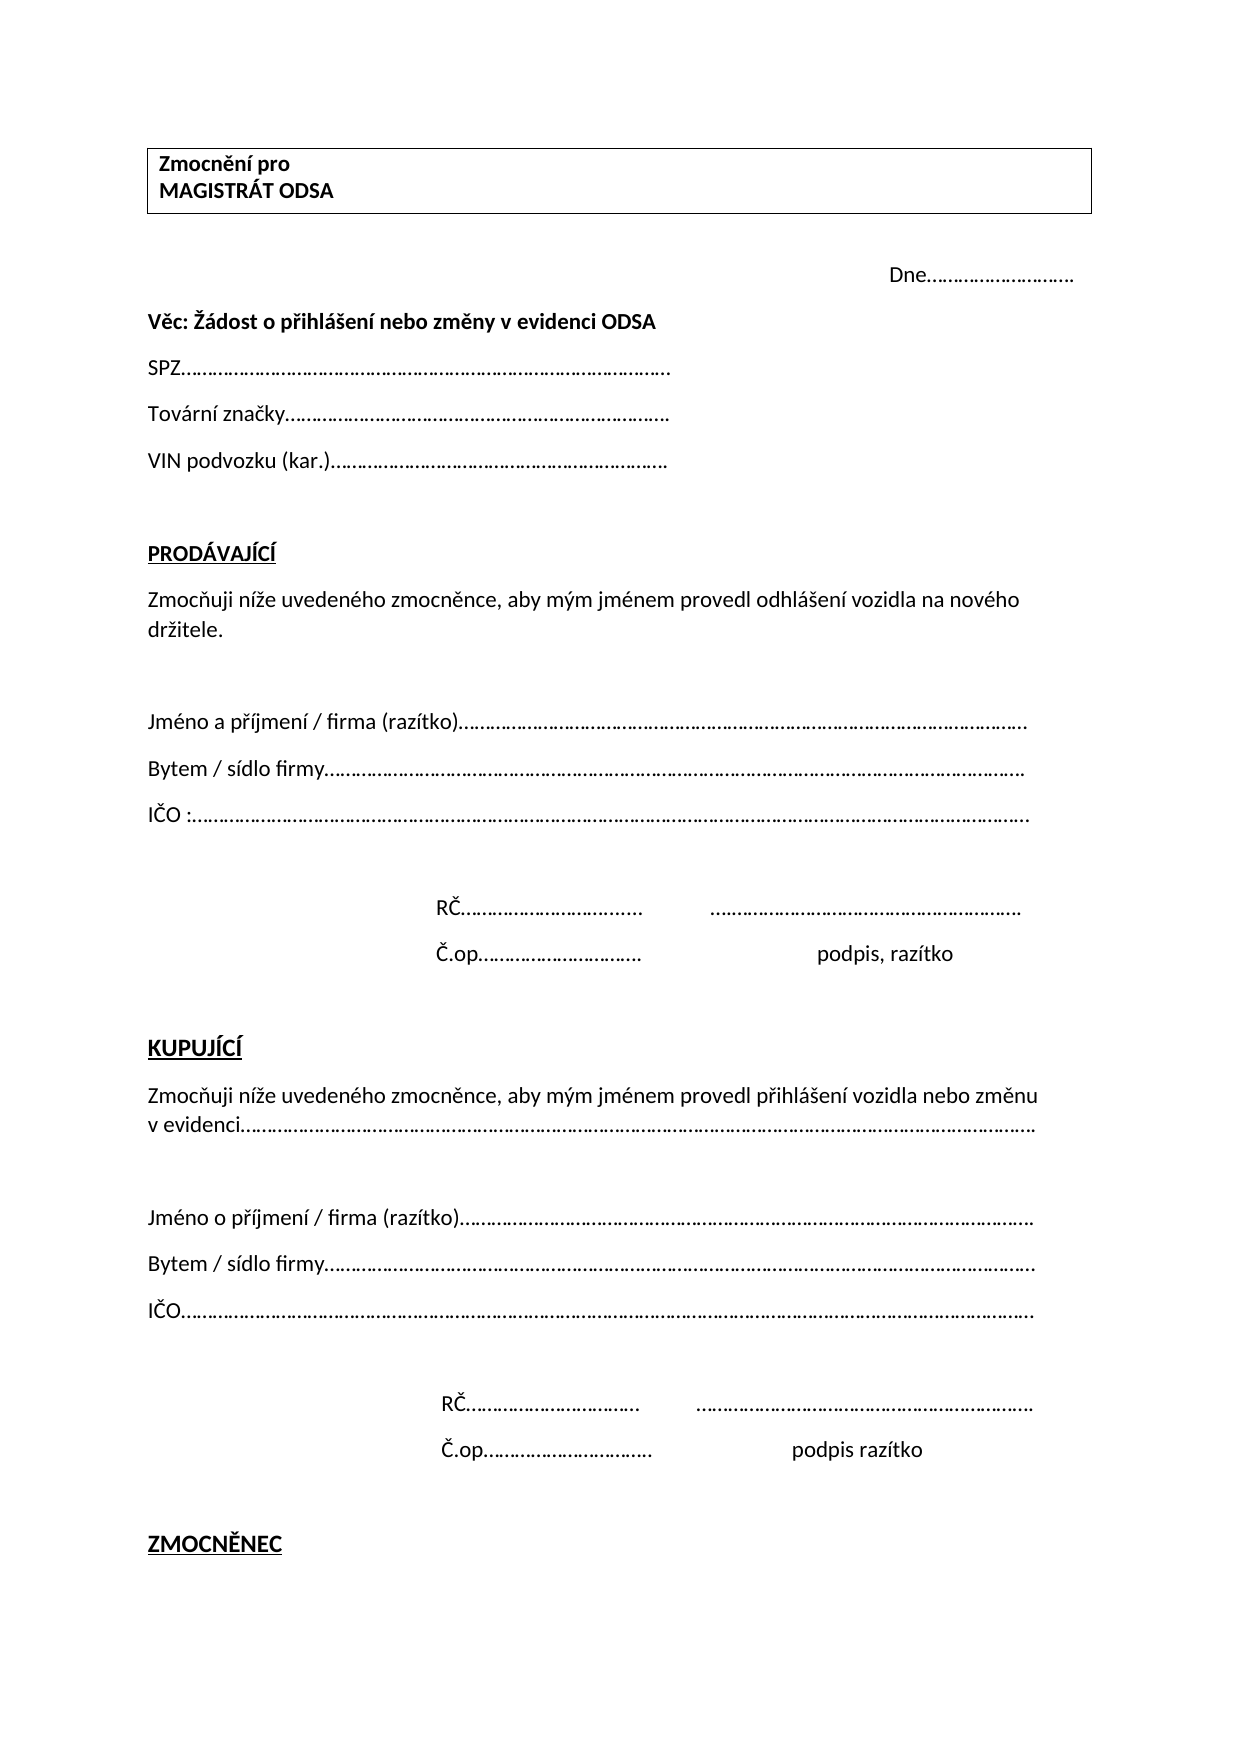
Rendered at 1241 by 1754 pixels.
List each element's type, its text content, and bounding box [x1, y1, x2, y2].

text KUPUJÍCÍ [148, 1032, 1093, 1062]
table_header Zmocnění pro MAGISTRÁT ODSA [148, 149, 1091, 213]
text Jméno o příjmení / firma (razítko)………………………………………………………………………………………………. [148, 1203, 1093, 1231]
text Č.op…………………………. podpis, razítko [148, 939, 1093, 967]
text PRODÁVAJÍCÍ [148, 539, 1093, 567]
text SPZ………………………………………………………………………………… [148, 353, 1093, 381]
text Tovární značky………………………………………………………………. [148, 399, 1093, 428]
text Bytem / sídlo firmy……………………………………………………………………………………………………………………… [148, 1249, 1093, 1278]
text Dne………………………. [148, 261, 1093, 288]
text Bytem / sídlo firmy……………………………………………………………………………………………………………………. [148, 754, 1093, 782]
text RČ………………………....... ….………………………………………………. [148, 893, 1093, 921]
text Zmocňuji níže uvedeného zmocněnce, aby mým jménem provedl odhlášení vozidla na nového držitele. [148, 585, 1093, 643]
text Č.op………………………….. podpis razítko [148, 1435, 1093, 1463]
text Zmocňuji níže uvedeného zmocněnce, aby mým jménem provedl přihlášení vozidla nebo změnu v evidenci……………………………………………………………………………………………………………………………………. [148, 1081, 1093, 1138]
text ZMOCNĚNEC [148, 1528, 1093, 1558]
text RČ…………………………… ………………………………………………………. [148, 1389, 1093, 1417]
text IČO :…………………………………………………………………………………………………………………………………………… [148, 800, 1093, 828]
text Jméno a příjmení / firma (razítko)……………………………………………………………………………………………… [148, 707, 1093, 735]
text VIN podvozku (kar.)………………………………………………………. [148, 446, 1093, 474]
text Věc: Žádost o přihlášení nebo změny v evidenci ODSA [148, 307, 1093, 335]
text IČO……………………………………………………………………………………………………………………………………………… [148, 1296, 1093, 1324]
